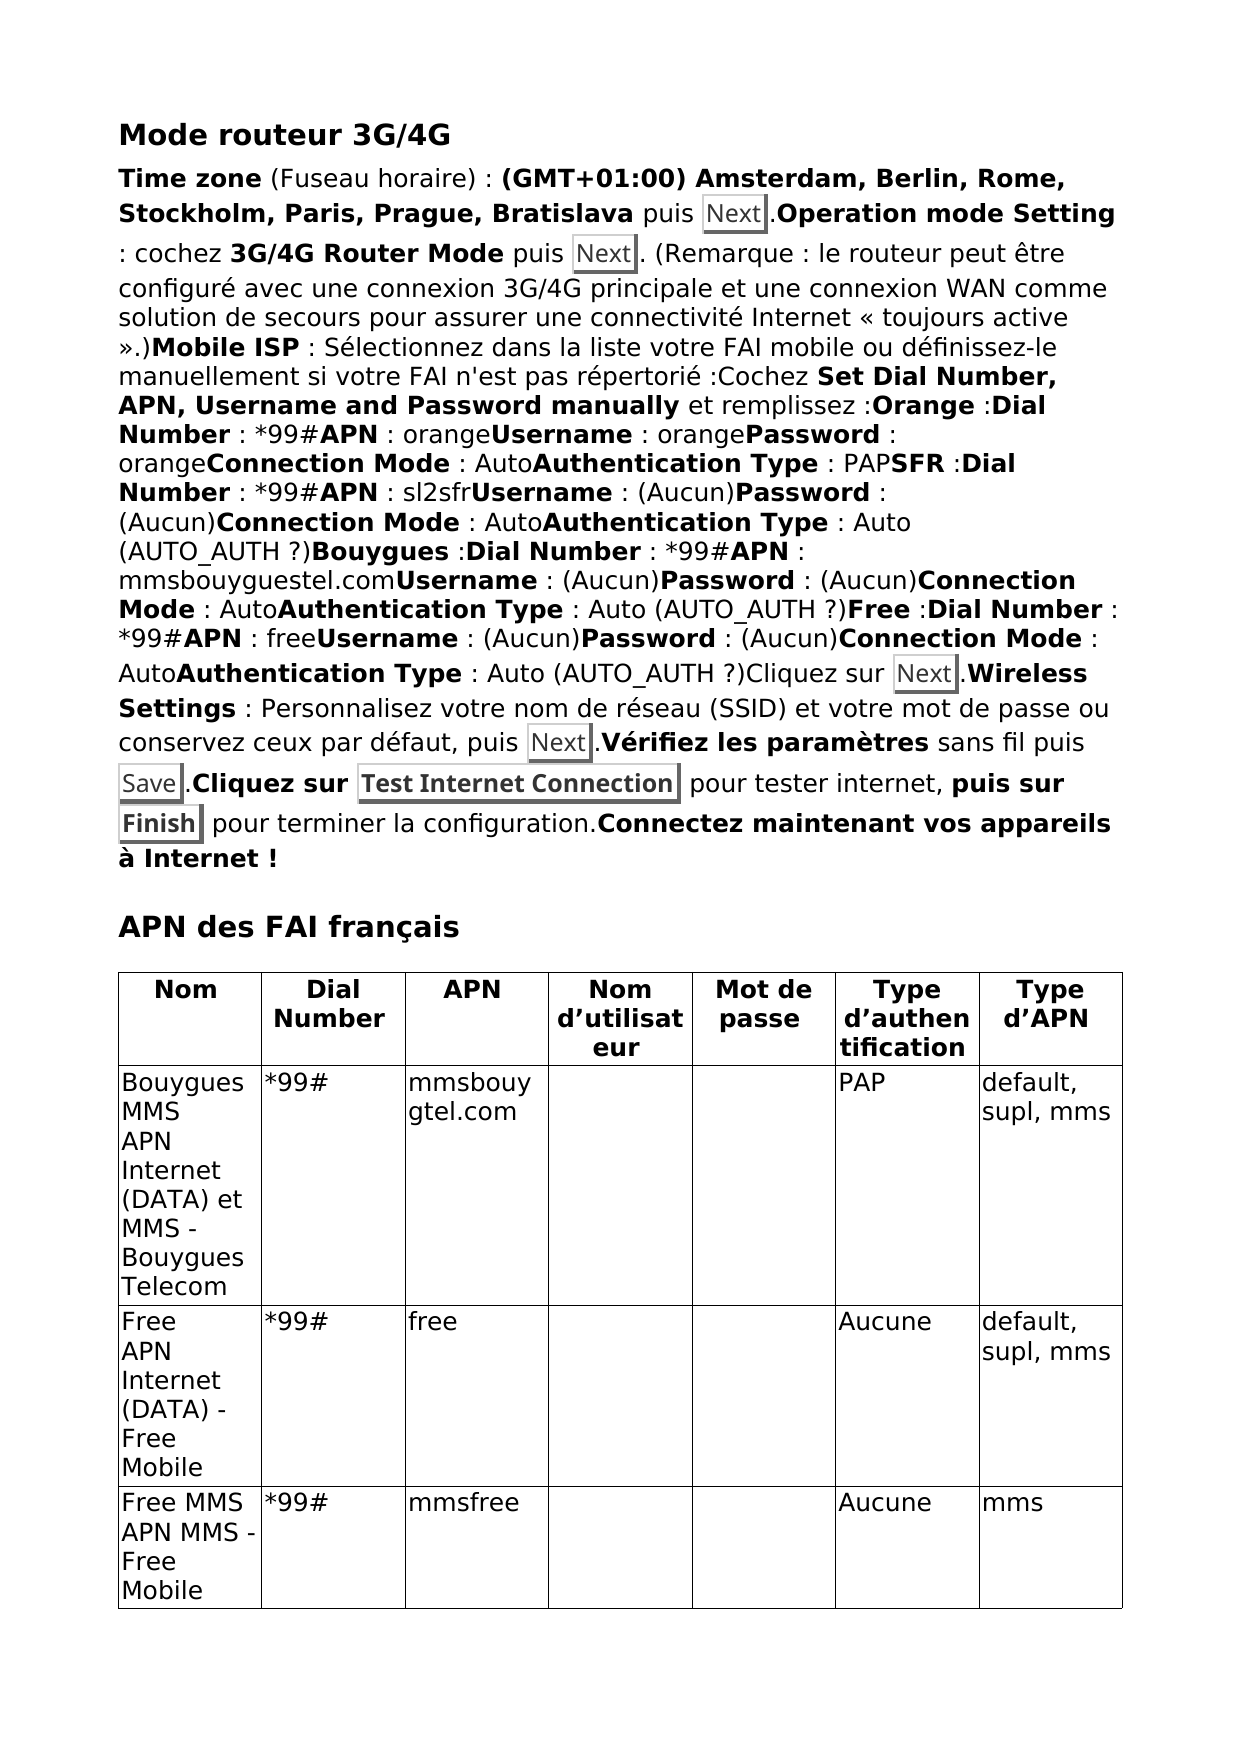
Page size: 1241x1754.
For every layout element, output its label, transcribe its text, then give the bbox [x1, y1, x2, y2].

subtitle APN des FAI français [118, 911, 1122, 944]
table_header Mot de passe [693, 973, 835, 1065]
table_cell *99# [262, 1306, 405, 1486]
table_cell [549, 1487, 692, 1608]
table_cell Free MMS APN MMS - Free Mobile [119, 1487, 261, 1608]
table_cell default, supl, mms [980, 1066, 1122, 1304]
table_cell *99# [262, 1066, 405, 1304]
table_cell Aucune [836, 1487, 979, 1608]
table_cell Aucune [836, 1306, 979, 1486]
table_cell PAP [836, 1066, 979, 1304]
table_cell [693, 1306, 835, 1486]
table_header Nom [119, 973, 261, 1065]
table_header Type d’APN [980, 973, 1122, 1065]
table_cell mmsfree [406, 1487, 548, 1608]
table_cell Bouygues MMS APN Internet (DATA) et MMS - Bouygues Telecom [119, 1066, 261, 1304]
table_cell free [406, 1306, 548, 1486]
table_header APN [406, 973, 548, 1065]
table_cell [549, 1066, 692, 1304]
text Time zone (Fuseau horaire) : (GMT+01:00) Amsterdam, Berlin, Rome, Stockholm, Paris, Prague, Bratislava puis Next.Operation mode Setting : cochez 3G/4G Router Mode puis Next. (Remarque : le routeur peut être configuré avec une connexion 3G/4G principale et une connexion WAN comme solution de secours pour assurer une connectivité Internet « toujours active ».)Mobile ISP : Sélectionnez dans la liste votre FAI mobile ou définissez-le manuellement si votre FAI n'est pas répertorié :Cochez Set Dial Number, APN, Username and Password manually et remplissez :Orange :Dial Number : *99#APN : orangeUsername : orangePassword : orangeConnection Mode : AutoAuthentication Type : PAPSFR :Dial Number : *99#APN : sl2sfrUsername : (Aucun)Password : (Aucun)Connection Mode : AutoAuthentication Type : Auto (AUTO_AUTH ?)Bouygues :Dial Number : *99#APN : mmsbouyguestel.comUsername : (Aucun)Password : (Aucun)Connection Mode : AutoAuthentication Type : Auto (AUTO_AUTH ?)Free :Dial Number : *99#APN : freeUsername : (Aucun)Password : (Aucun)Connection Mode : AutoAuthentication Type : Auto (AUTO_AUTH ?)Cliquez sur Next.Wireless Settings : Personnalisez votre nom de réseau (SSID) et votre mot de passe ou conservez ceux par défaut, puis Next.Vérifiez les paramètres sans fil puis Save.Cliquez sur Test Internet Connection pour tester internet, puis sur Finish pour terminer la configuration.Connectez maintenant vos appareils à Internet ! [118, 164, 1122, 873]
subtitle Mode routeur 3G/4G [118, 118, 1122, 152]
table_header Type d’authentification [836, 973, 979, 1065]
table_cell default, supl, mms [980, 1306, 1122, 1486]
table_cell [549, 1306, 692, 1486]
table_cell [693, 1487, 835, 1608]
table_cell *99# [262, 1487, 405, 1608]
table_header Nom d’utilisateur [549, 973, 692, 1065]
table_cell mmsbouygtel.com [406, 1066, 548, 1304]
table_header Dial Number [262, 973, 405, 1065]
table_cell mms [980, 1487, 1122, 1608]
table_cell [693, 1066, 835, 1304]
table_cell Free APN Internet (DATA) - Free Mobile [119, 1306, 261, 1486]
